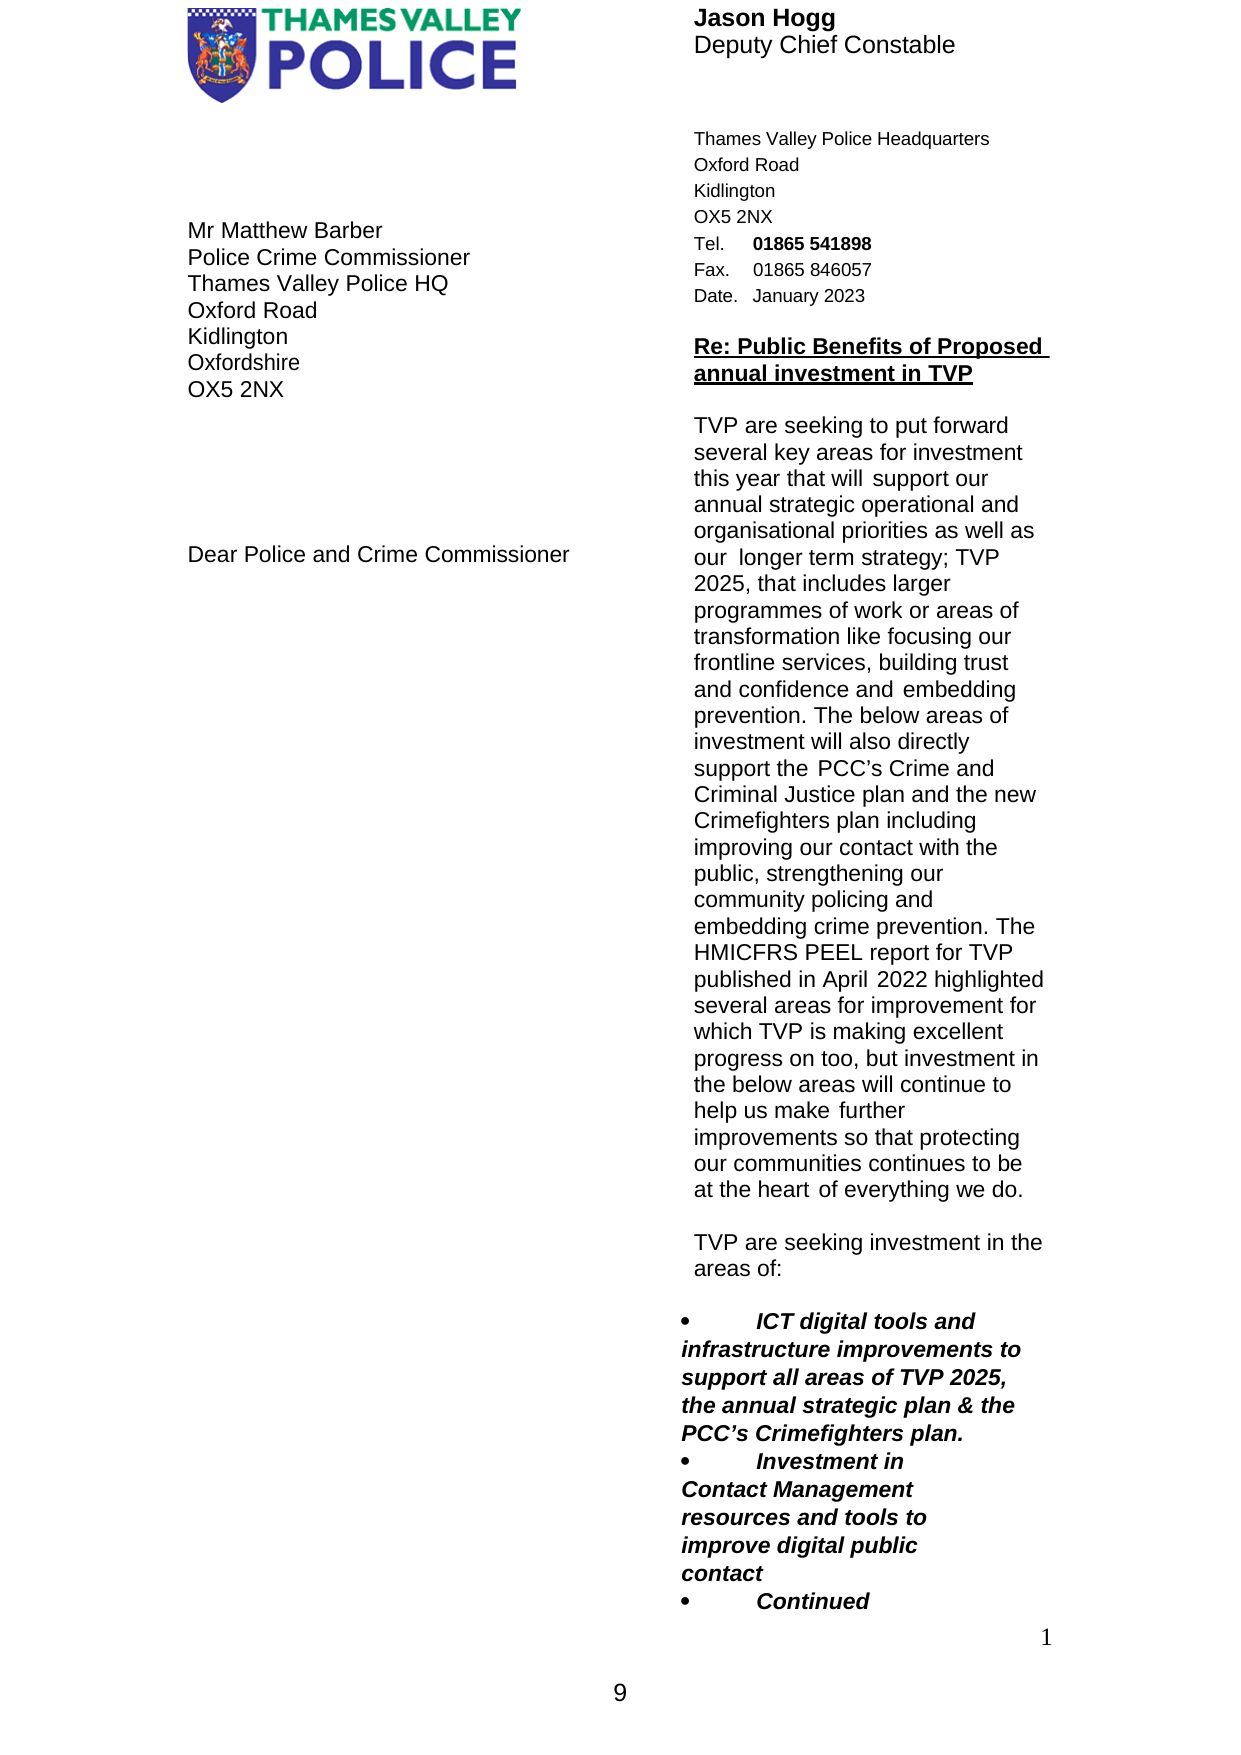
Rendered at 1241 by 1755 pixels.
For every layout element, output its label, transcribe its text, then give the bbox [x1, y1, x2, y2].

text Police Crime Commissioner Thames Valley Police HQ Oxford Road [187, 244, 470, 323]
text TVP are seeking to put forward several key areas for investment this year that will support our annual strategic operational and organisational priorities as well as our longer term strategy; TVP 2025, that includes larger programmes of work or areas of transformation like focusing our frontline services, building trust and confidence and embedding prevention. The below areas of investment will also directly support the PCC’s Crime and Criminal Justice plan and the new Crimefighters plan including improving our contact with the public, strengthening our community policing and embedding crime prevention. The HMICFRS PEEL report for TVP published in April 2022 highlighted several areas for improvement for which TVP is making excellent progress on too, but investment in the below areas will continue to help us make further improvements so that protecting our communities continues to be at the heart of everything we do. [694, 412, 1047, 1203]
list Continued investment in protecting vulnerable people, specifically protecting against violence against women and girls [681, 1588, 986, 1614]
text Re: Public Benefits of Proposed annual investment in TVP [694, 333, 1066, 386]
text Kidlington Oxfordshire OX5 2NX [187, 323, 306, 402]
text Kidlington OX5 2NX [694, 180, 777, 228]
text Fax. 01865 846057 [694, 259, 1066, 280]
text Thames Valley Police Headquarters Oxford Road [694, 128, 993, 176]
text Mr Matthew Barber [187, 217, 571, 244]
list ICT digital tools and infrastructure improvements to support all areas of TVP 2025, the annual strategic plan & the PCC’s Crimefighters plan. [681, 1308, 1047, 1446]
text Dear Police and Crime Commissioner [187, 541, 571, 567]
subtitle Jason Hogg [694, 5, 1066, 32]
text TVP are seeking investment in the areas of: [694, 1229, 1066, 1282]
text Tel. 01865 541898 [694, 232, 1066, 254]
text Date. January 2023 [694, 285, 1066, 307]
list Investment in Contact Management resources and tools to improve digital public contact [681, 1448, 993, 1586]
text Deputy Chief Constable [694, 32, 1066, 59]
